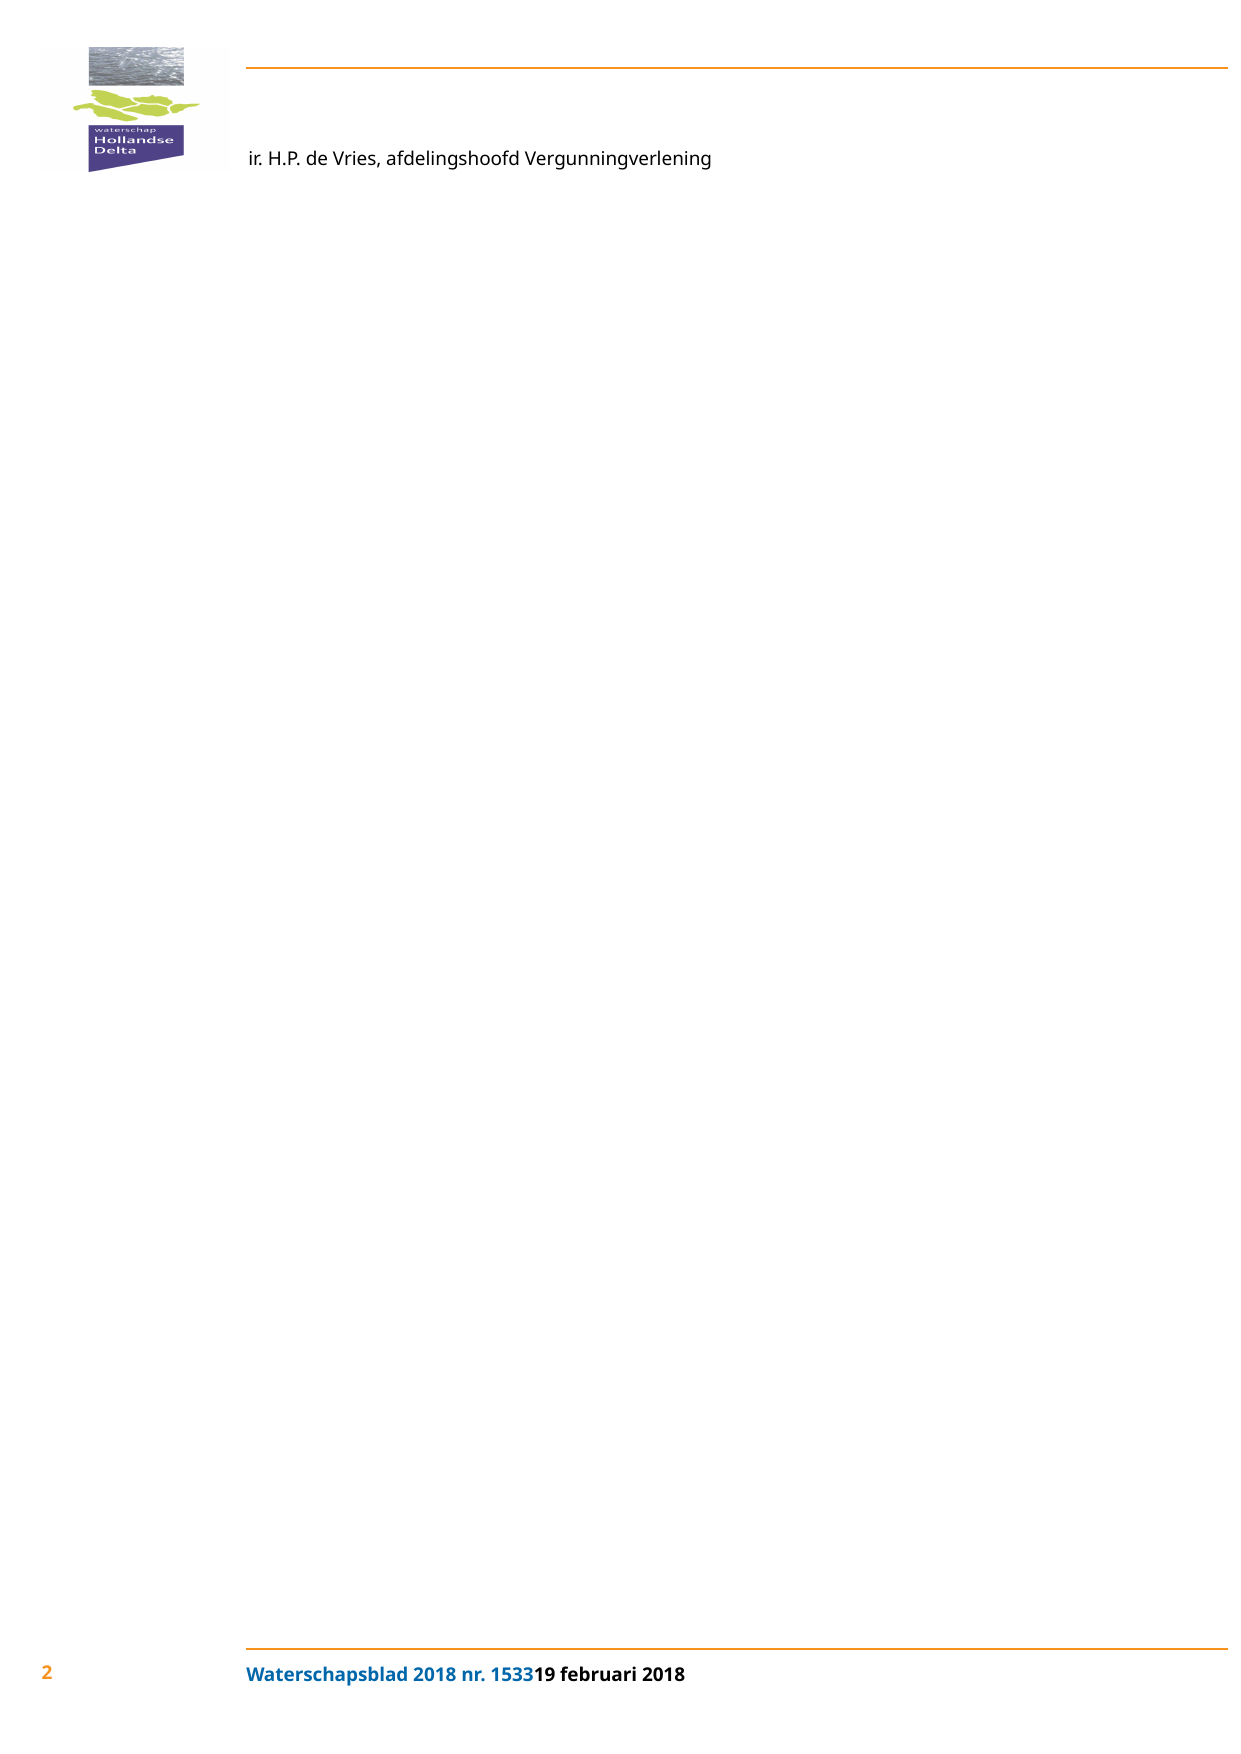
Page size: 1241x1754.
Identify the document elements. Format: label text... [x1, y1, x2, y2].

text ir. H.P. de Vries, afdelingshoofd Vergunningverlening [248, 145, 1152, 171]
picture [41, 47, 231, 172]
